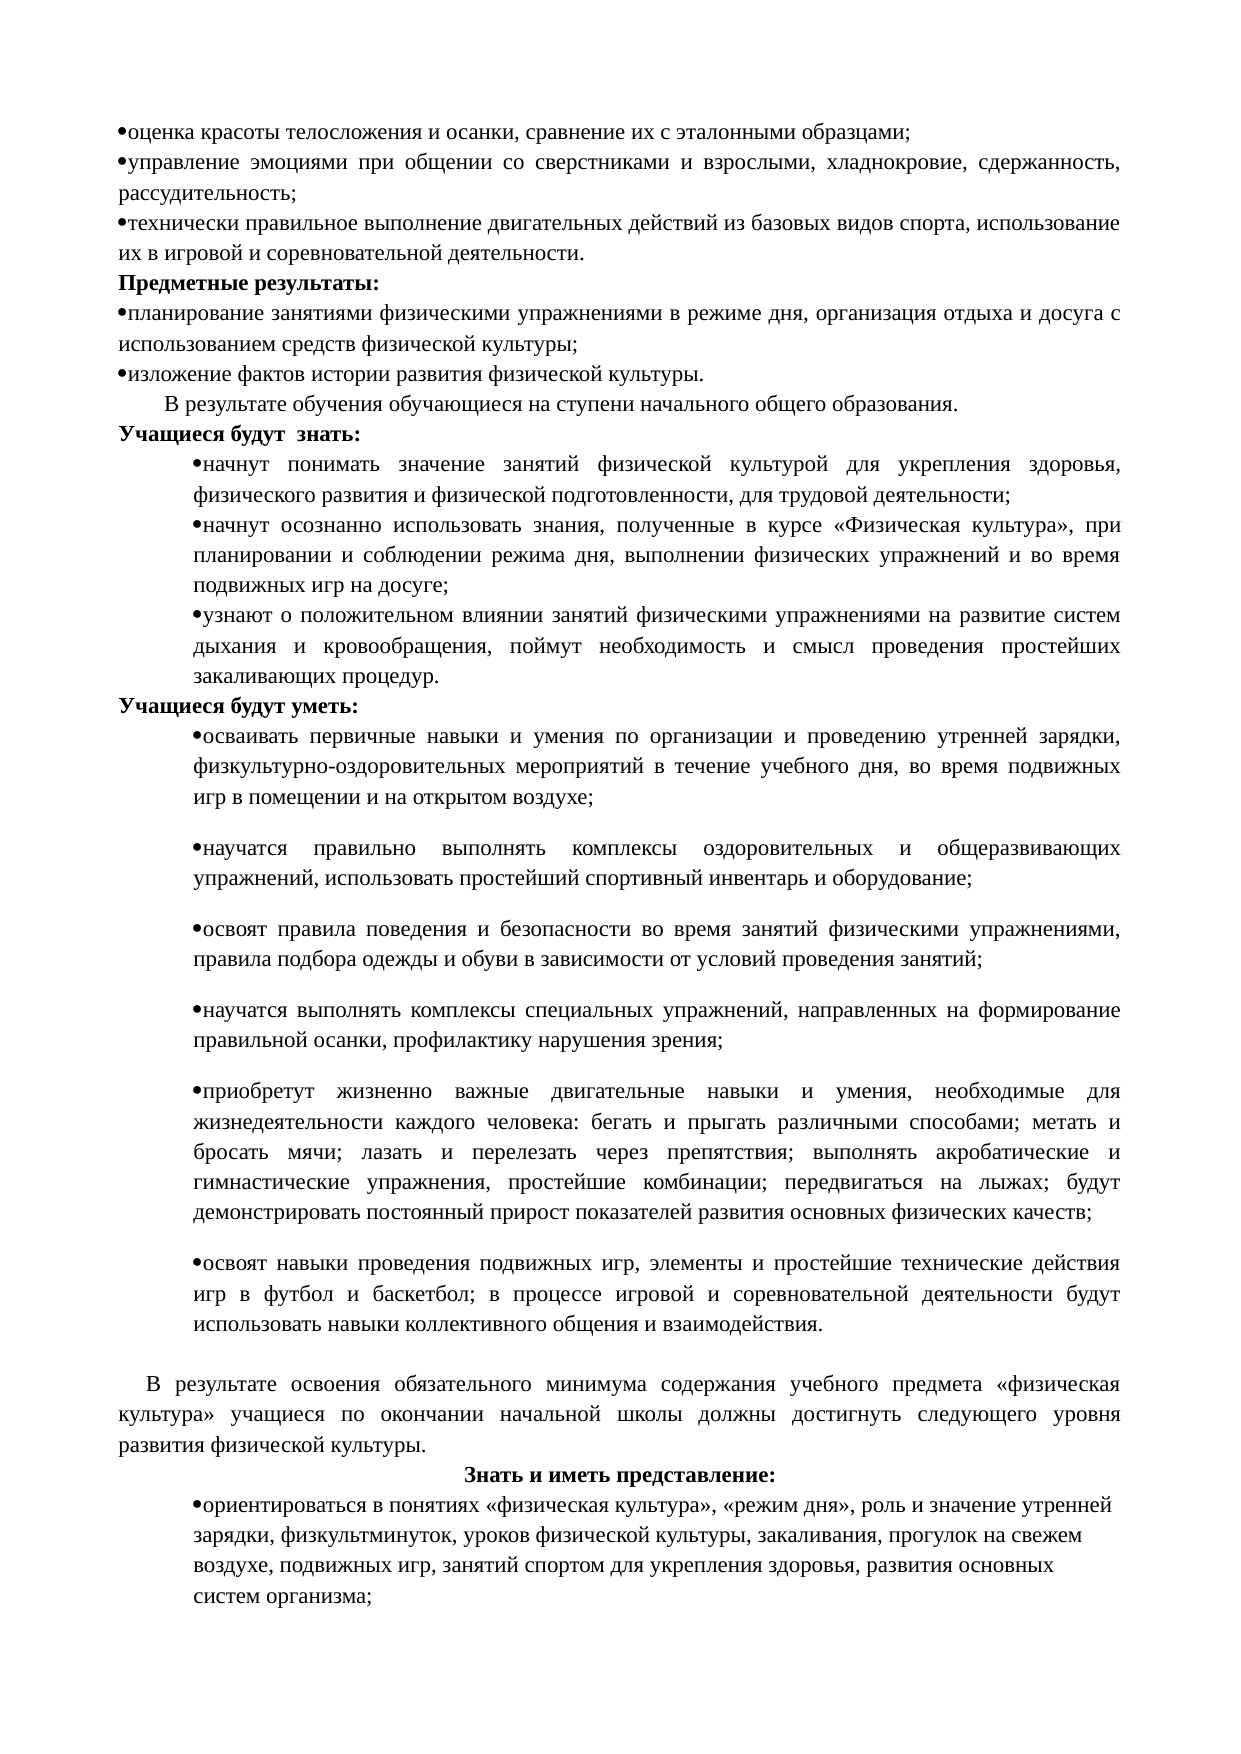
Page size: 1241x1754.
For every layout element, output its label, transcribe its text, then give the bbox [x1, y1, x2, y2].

text Знать и иметь представление: [118, 1461, 1122, 1487]
list осваивать первичные навыки и умения по организации и проведению утренней зарядки, физкультурно-оздоровительных мероприятий в течение учебного дня, во время подвижных игр в помещении и на открытом воздухе; [193, 722, 1122, 809]
list начнут осознанно использовать знания, полученные в курсе «Физическая культура», при планировании и соблюдении режима дня, выполнении физических упражнений и во время подвижных игр на досуге; [193, 511, 1122, 598]
list узнают о положительном влиянии занятий физическими упражнениями на развитие систем дыхания и кровообращения, поймут необходимость и смысл проведения простейших закаливающих процедур. [193, 601, 1122, 688]
list технически правильное выполнение двигательных действий из базовых видов спорта, использование их в игровой и соревновательной деятельности. [118, 209, 1122, 265]
text Учащиеся будут уметь: [118, 692, 1122, 718]
list освоят правила поведения и безопасности во время занятий физическими упражнениями, правила подбора одежды и обуви в зависимости от условий проведения занятий; [193, 915, 1122, 972]
list освоят навыки проведения подвижных игр, элементы и простейшие технические действия игр в футбол и баскетбол; в процессе игровой и соревновательной деятельности будут использовать навыки коллективного общения и взаимодействия. [193, 1249, 1122, 1336]
list ориентироваться в понятиях «физическая культура», «режим дня», роль и значение утренней зарядки, физкультминуток, уроков физической культуры, закаливания, прогулок на свежем воздухе, подвижных игр, занятий спортом для укрепления здоровья, развития основных систем организма; [193, 1491, 1122, 1608]
list планирование занятиями физическими упражнениями в режиме дня, организация отдыха и досуга с использованием средств физической культуры; [118, 299, 1122, 356]
list управление эмоциями при общении со сверстниками и взрослыми, хладнокровие, сдержанность, рассудительность; [118, 148, 1122, 205]
text Учащиеся будут знать: [118, 420, 1122, 447]
list приобретут жизненно важные двигательные навыки и умения, необходимые для жизнедеятельности каждого человека: бегать и прыгать различными способами; метать и бросать мячи; лазать и перелезать через препятствия; выполнять акробатические и гимнастические упражнения, простейшие комбинации; передвигаться на лыжах; будут демонстрировать постоянный прирост показателей развития основных физических качеств; [193, 1077, 1122, 1225]
list научатся выполнять комплексы специальных упражнений, направленных на формирование правильной осанки, профилактику нарушения зрения; [193, 996, 1122, 1053]
list научатся правильно выполнять комплексы оздоровительных и общеразвивающих упражнений, использовать простейший спортивный инвентарь и оборудование; [193, 834, 1122, 890]
list начнут понимать значение занятий физической культурой для укрепления здоровья, физического развития и физической подготовленности, для трудовой деятельности; [193, 450, 1122, 507]
list оценка красоты телосложения и осанки, сравнение их с эталонными образцами; [118, 118, 1122, 144]
list изложение фактов истории развития физической культуры. [118, 360, 1122, 386]
text Предметные результаты: [118, 269, 1122, 296]
text В результате освоения обязательного минимума содержания учебного предмета «физическая культура» учащиеся по окончании начальной школы должны достигнуть следующего уровня развития физической культуры. [118, 1370, 1122, 1457]
text В результате обучения обучающиеся на ступени начального общего образования. [118, 390, 1122, 416]
